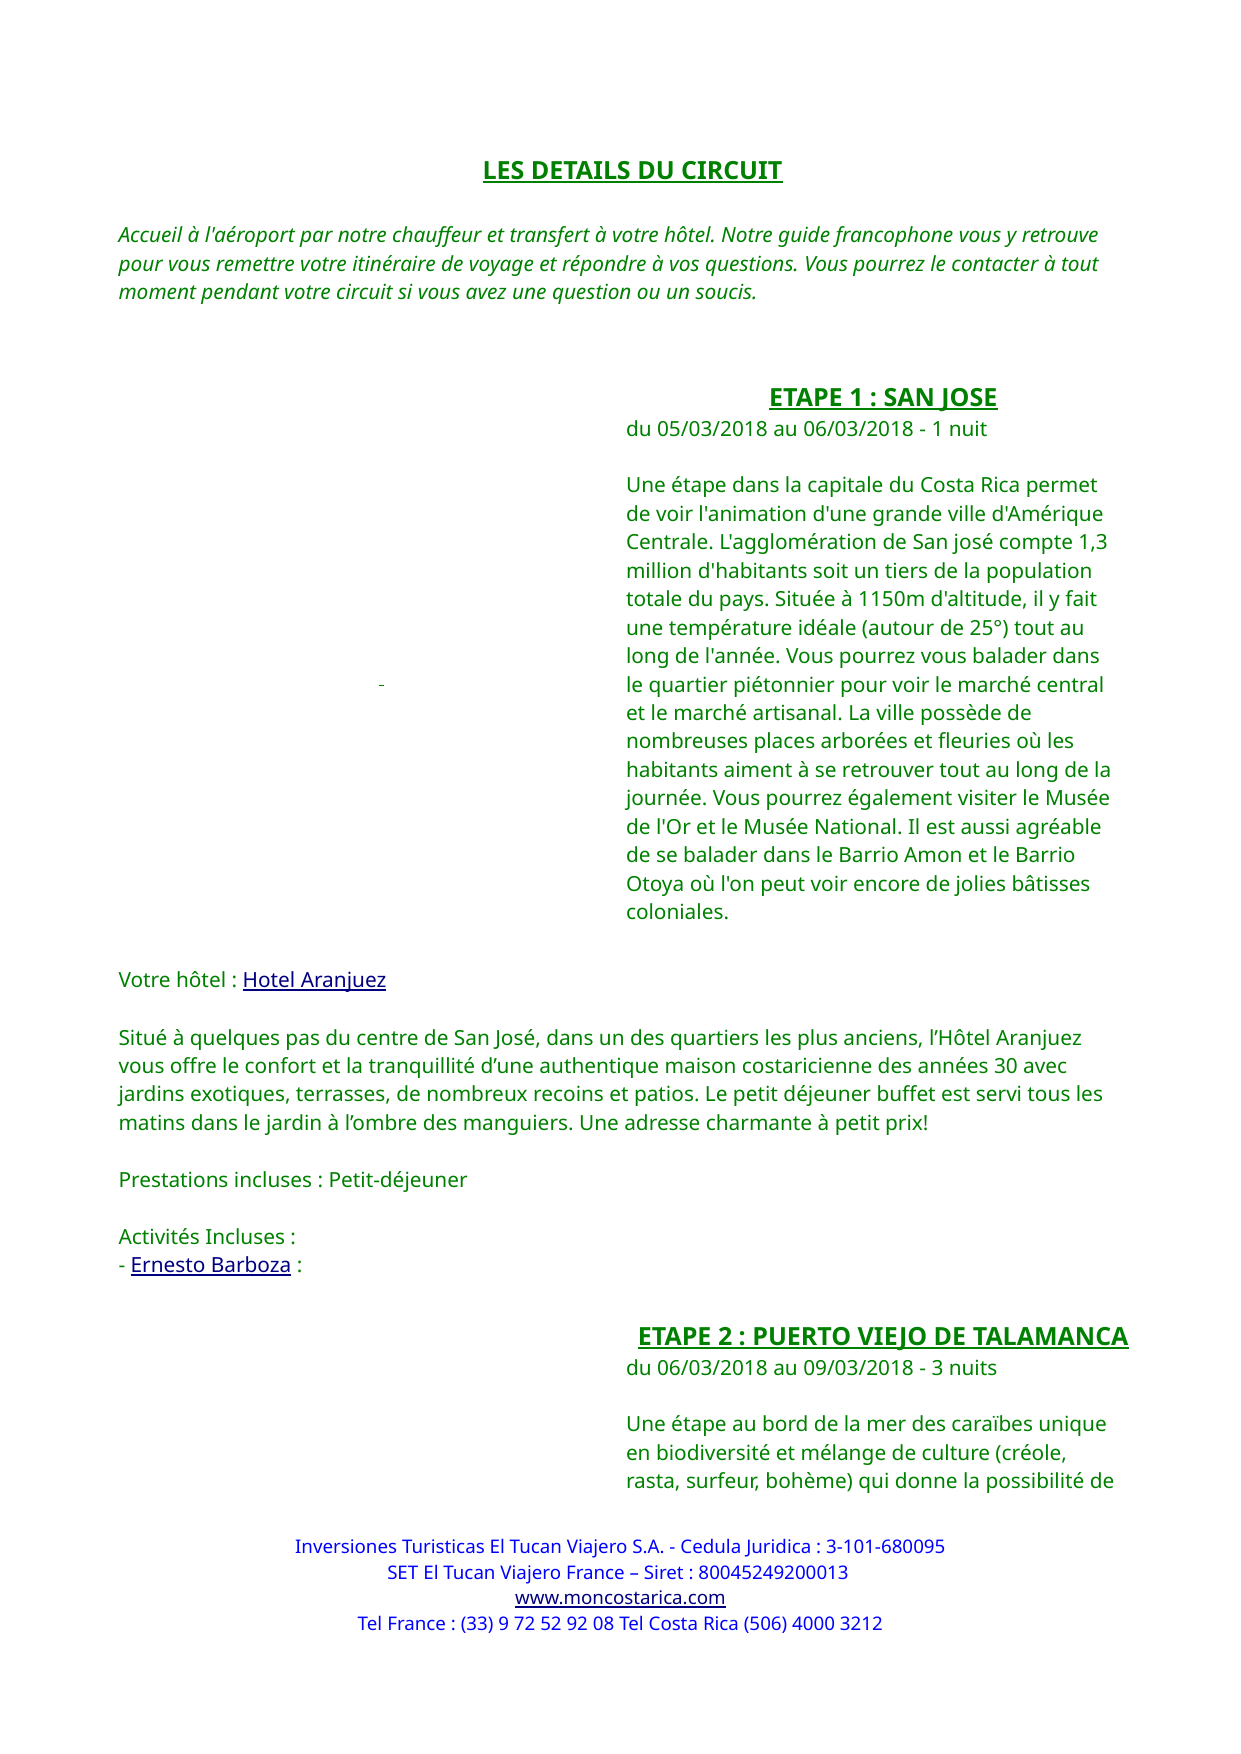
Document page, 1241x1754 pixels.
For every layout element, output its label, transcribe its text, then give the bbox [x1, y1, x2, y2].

table_header ETAPE 1 : SAN JOSE du 05/03/2018 au 06/03/2018 - 1 nuit Une étape dans la capitale du Costa Rica permet de voir l'animation d'une grande ville d'Amérique Centrale. L'agglomération de San josé compte 1,3 million d'habitants soit un tiers de la population totale du pays. Située à 1150m d'altitude, il y fait une température idéale (autour de 25°) tout au long de l'année. Vous pourrez vous balader dans le quartier piétonnier pour voir le marché central et le marché artisanal. La ville possède de nombreuses places arborées et fleuries où les habitants aiment à se retrouver tout au long de la journée. Vous pourrez également visiter le Musée de l'Or et le Musée National. Il est aussi agréable de se balader dans le Barrio Amon et le Barrio Otoya où l'on peut voir encore de jolies bâtisses coloniales. [620, 374, 1122, 931]
table_header ETAPE 2 : PUERTO VIEJO DE TALAMANCA du 06/03/2018 au 09/03/2018 - 3 nuits Une étape au bord de la mer des caraïbes unique en biodiversité et mélange de culture (créole, rasta, surfeur, bohème) qui donne la possibilité de visiter le Parc National de Cahuita et le Refuge National de Vie Sauvage Manzanillo, d'explorer les récifs coralliens en plongée bouteille ou apnée, de profiter des plages de sable blond et d'une faune très abondante (paresseux, singes, coatis, morphos...). Le Parc National de Cahuita est un promontoire couvert de forêt tropicale avec à ses pieds des plages avec des eaux turquoises. Le refuge National de Vie Sylvestre MANZANILLO – GANDOCA est situé à l'extrême sud de la côte caraibe entre le Rio Cocles et le Rio Sixaola (qui marque la frontière du Panama). Il a été crée en 1985 pour protèger 5013 ha terrestres et 4436 ha maritimes. Il possède un grand nombre d'espèces de plantes et d'animaux qui vivent exclusivement dans des environnements aquatiques. Il offre des paysages de mangroves, de marais et de forêts tropicales humides. Il protège notamment le lamentin, espèce en voie d'extinction et les tortues Baula qui viennent pondre de février à mai. On y observe également des dauphins. Puerto Viejo est un charmant village côtier très animé qui possède plusieurs plages sauvages : Playa Cocles, Playa Chiquita et Playa Punta Uva, Playa Manzanillo. C'est également le point de départ pour des excursion dans les réserves indigènes Bribri des montagnes de Talamanca. [620, 1313, 1122, 1501]
text - Ernesto Barboza : [118, 1250, 1122, 1279]
text Activités Incluses : [118, 1222, 1122, 1250]
table_header [118, 374, 620, 931]
text Accueil à l'aéroport par notre chauffeur et transfert à votre hôtel. Notre guide francophone vous y retrouve pour vous remettre votre itinéraire de voyage et répondre à vos questions. Vous pourrez le contacter à tout moment pendant votre circuit si vous avez une question ou un soucis. [118, 221, 1146, 306]
text Prestations incluses : Petit-déjeuner [118, 1165, 1122, 1193]
text Votre hôtel : Hotel Aranjuez [118, 965, 1122, 994]
table_header [118, 1313, 620, 1501]
text LES DETAILS DU CIRCUIT [118, 152, 1146, 186]
text Situé à quelques pas du centre de San José, dans un des quartiers les plus anciens, l’Hôtel Aranjuez vous offre le confort et la tranquillité d’une authentique maison costaricienne des années 30 avec jardins exotiques, terrasses, de nombreux recoins et patios. Le petit déjeuner buffet est servi tous les matins dans le jardin à l’ombre des manguiers. Une adresse charmante à petit prix! [118, 1023, 1122, 1136]
